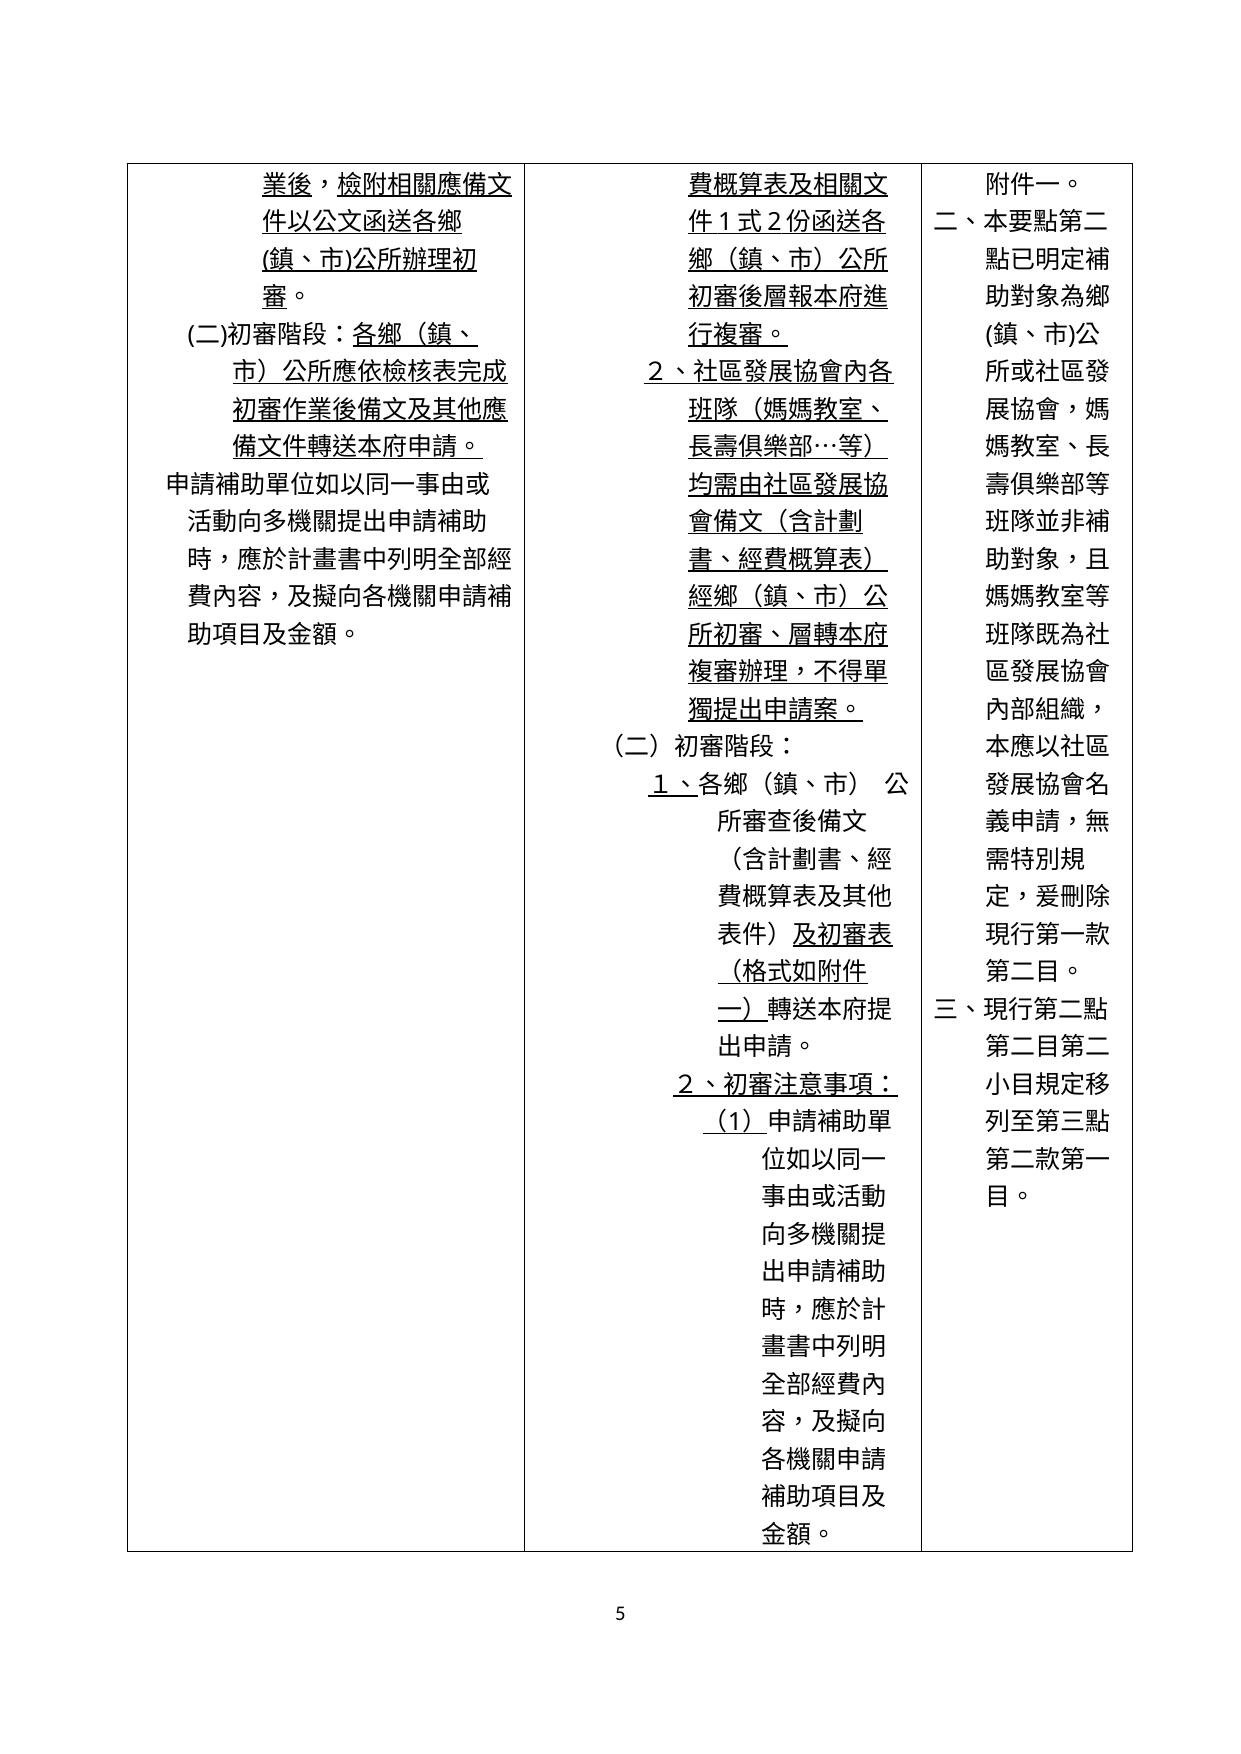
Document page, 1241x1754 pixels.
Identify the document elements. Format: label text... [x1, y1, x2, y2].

table_cell 業後，檢附相關應備文件以公文函送各鄉(鎮、市)公所辦理初審。 (二)初審階段：各鄉（鎮、市）公所應依檢核表完成初審作業後備文及其他應備文件轉送本府申請。 申請補助單位如以同一事由或活動向多機關提出申請補助時，應於計畫書中列明全部經費內容，及擬向各機關申請補助項目及金額。 [128, 164, 524, 1551]
table_cell 附件一。 二、本要點第二點已明定補助對象為鄉(鎮、市)公所或社區發展協會，媽媽教室、長壽俱樂部等班隊並非補助對象，且媽媽教室等班隊既為社區發展協會內部組織，本應以社區發展協會名義申請，無需特別規定，爰刪除現行第一款第二目。 三、現行第二點第二目第二小目規定移列至第三點第二款第一目。 [922, 164, 1132, 1551]
table_cell 費概算表及相關文件1式2份函送各鄉（鎮、市）公所初審後層報本府進行複審。 ２、社區發展協會內各班隊（媽媽教室、長壽俱樂部…等）均需由社區發展協會備文（含計劃書、經費概算表）經鄉（鎮、市）公所初審、層轉本府複審辦理，不得單獨提出申請案。 （二）初審階段： １、各鄉（鎮、市） 公所審查後備文（含計劃書、經費概算表及其他表件）及初審表（格式如附件一）轉送本府提出申請。 ２、初審注意事項： （1）申請補助單位如以同一事由或活動向多機關提出申請補助時，應於計畫書中列明全部經費內容，及擬向各機關申請補助項目及金額。 [525, 164, 921, 1551]
